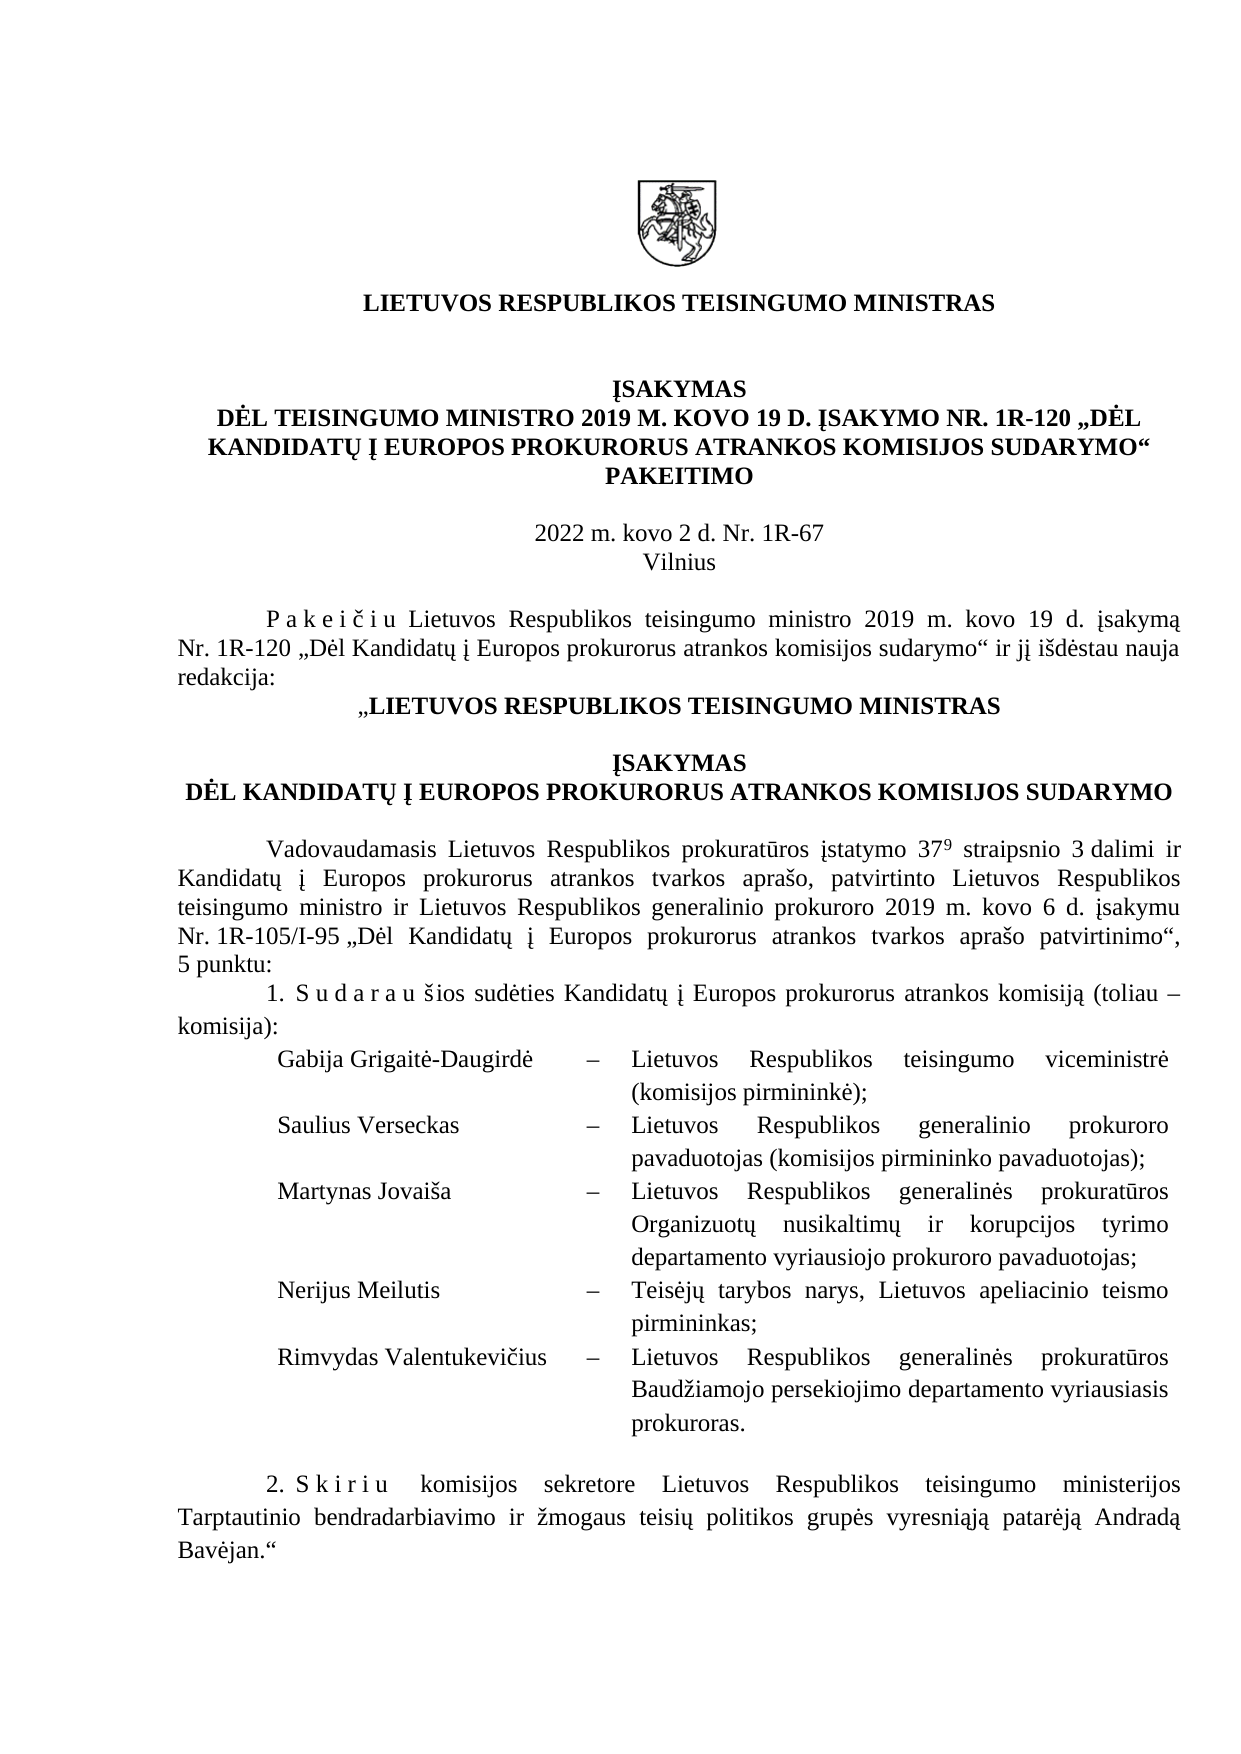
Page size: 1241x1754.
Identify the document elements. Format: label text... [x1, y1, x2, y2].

table_cell Lietuvos Respublikos generalinės prokuratūros Baudžiamojo persekiojimo departamento vyriausiasis prokuroras. [620, 1342, 1180, 1441]
text ĮSAKYMAS [177, 748, 1181, 777]
table_cell Rimvydas Valentukevičius [266, 1342, 575, 1441]
text Vilnius [177, 547, 1181, 576]
table_cell Teisėjų tarybos narys, Lietuvos apeliacinio teismo pirmininkas; [620, 1276, 1180, 1342]
table_cell – [575, 1176, 620, 1276]
text Vadovaudamasis Lietuvos Respublikos prokuratūros įstatymo 379 straipsnio 3 dalimi ir Kandidatų į Europos prokurorus atrankos tvarkos aprašo, patvirtinto Lietuvos Respublikos teisingumo ministro ir Lietuvos Respublikos generalinio prokuroro 2019 m. kovo 6 d. įsakymu Nr. 1R-105/I-95 „Dėl Kandidatų į Europos prokurorus atrankos tvarkos aprašo patvirtinimo“, 5 punktu: [177, 834, 1181, 978]
table_header – – [575, 1044, 620, 1176]
table_header Gabija Grigaitė-Daugirdė Saulius Verseckas [266, 1044, 575, 1176]
table_cell Lietuvos Respublikos generalinės prokuratūros Organizuotų nusikaltimų ir korupcijos tyrimo departamento vyriausiojo prokuroro pavaduotojas; [620, 1176, 1180, 1276]
text Pakeičiu Lietuvos Respublikos teisingumo ministro 2019 m. kovo 19 d. įsakymą Nr. 1R-120 „Dėl Kandidatų į Europos prokurorus atrankos komisijos sudarymo“ ir jį išdėstau nauja redakcija: [177, 604, 1181, 691]
table_cell – [575, 1276, 620, 1342]
table_cell Nerijus Meilutis [266, 1276, 575, 1342]
table_cell Martynas Jovaiša [266, 1176, 575, 1276]
table_cell – [575, 1342, 620, 1441]
text „LIETUVOS RESPUBLIKOS TEISINGUMO MINISTRAS [177, 691, 1181, 719]
text 2022 m. kovo 2 d. Nr. 1R-67 [177, 518, 1181, 547]
text LIETUVOS RESPUBLIKOS TEISINGUMO MINISTRAS [177, 288, 1181, 317]
text ĮSAKYMAS [177, 374, 1181, 403]
table_header Lietuvos Respublikos teisingumo viceministrė (komisijos pirmininkė); Lietuvos Respublikos generalinio prokuroro pavaduotojas (komisijos pirmininko pavaduotojas); [620, 1044, 1180, 1176]
text 1. Sudarau šios sudėties Kandidatų į Europos prokurorus atrankos komisiją (toliau – komisija): [177, 978, 1181, 1040]
text DĖL TEISINGUMO MINISTRO 2019 M. KOVO 19 D. ĮSAKYMO NR. 1R-120 „DĖL KANDIDATŲ Į EUROPOS PROKURORUS ATRANKOS KOMISIJOS SUDARYMO“ PAKEITIMO [177, 403, 1181, 489]
text 2. Skiriu komisijos sekretore Lietuvos Respublikos teisingumo ministerijos Tarptautinio bendradarbiavimo ir žmogaus teisių politikos grupės vyresniąją patarėją Andradą Bavėjan.“ [177, 1469, 1181, 1564]
text DĖL kandidatų į europos prokurorus atrankos komisijos sudarymo [177, 777, 1181, 806]
